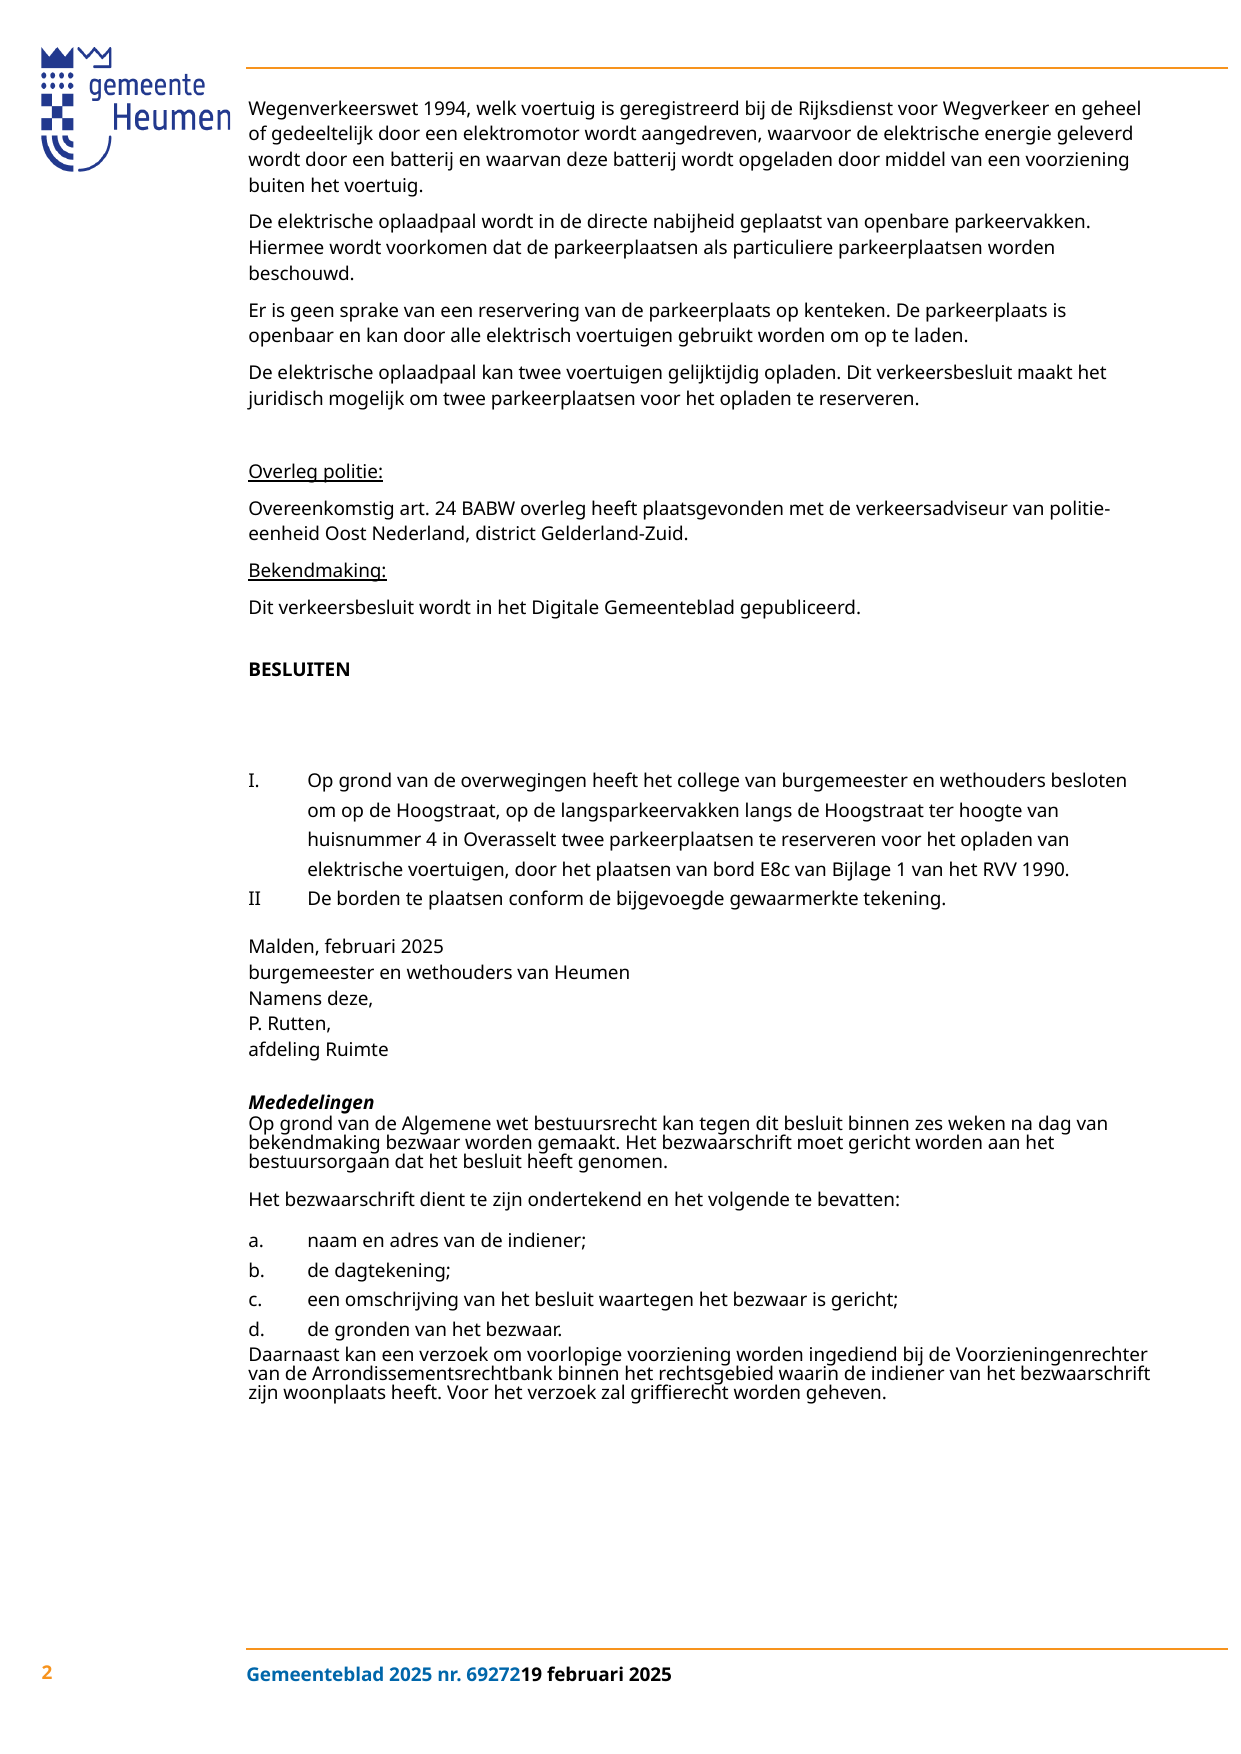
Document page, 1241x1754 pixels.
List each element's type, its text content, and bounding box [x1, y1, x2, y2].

list De borden te plaatsen conform de bijgevoegde gewaarmerkte tekening. [248, 886, 1152, 911]
text afdeling Ruimte [248, 1036, 1152, 1062]
text Overleg politie: [248, 458, 1152, 484]
text Dit verkeersbesluit wordt in het Digitale Gemeenteblad gepubliceerd. [248, 594, 1152, 620]
text Malden, februari 2025 [248, 933, 1152, 959]
list naam en adres van de indiener; [248, 1227, 1152, 1253]
text De elektrische oplaadpaal wordt in de directe nabijheid geplaatst van openbare parkeervakken. Hiermee wordt voorkomen dat de parkeerplaatsen als particuliere parkeerplaatsen worden beschouwd. [248, 209, 1152, 286]
list een omschrijving van het besluit waartegen het bezwaar is gericht; [248, 1287, 1152, 1312]
picture [41, 47, 231, 172]
text BESLUITEN [248, 657, 1152, 682]
text Op grond van de Algemene wet bestuursrecht kan tegen dit besluit binnen zes weken na dag van bekendmaking bezwaar worden gemaakt. Het bezwaarschrift moet gericht worden aan het bestuursorgaan dat het besluit heeft genomen. [248, 1115, 1152, 1173]
text Bekendmaking: [248, 557, 1152, 583]
text Mededelingen [248, 1089, 1152, 1115]
text Namens deze, [248, 985, 1152, 1011]
text Het bezwaarschrift dient te zijn ondertekend en het volgende te bevatten: [248, 1191, 1152, 1210]
text Daarnaast kan een verzoek om voorlopige voorziening worden ingediend bij de Voorzieningenrechter van de Arrondissementsrechtbank binnen het rechtsgebied waarin de indiener van het bezwaarschrift zijn woonplaats heeft. Voor het verzoek zal griffierecht worden geheven. [248, 1346, 1152, 1404]
text Overeenkomstig art. 24 BABW overleg heeft plaatsgevonden met de verkeersadviseur van politie-eenheid Oost Nederland, district Gelderland-Zuid. [248, 495, 1152, 546]
text P. Rutten, [248, 1011, 1152, 1036]
list de dagtekening; [248, 1257, 1152, 1283]
text Wegenverkeerswet 1994, welk voertuig is geregistreerd bij de Rijksdienst voor Wegverkeer en geheel of gedeeltelijk door een elektromotor wordt aangedreven, waarvoor de elektrische energie geleverd wordt door een batterij en waarvan deze batterij wordt opgeladen door middel van een voorziening buiten het voertuig. [248, 95, 1152, 198]
list Op grond van de overwegingen heeft het college van burgemeester en wethouders besloten om op de Hoogstraat, op de langsparkeervakken langs de Hoogstraat ter hoogte van huisnummer 4 in Overasselt twee parkeerplaatsen te reserveren voor het opladen van elektrische voertuigen, door het plaatsen van bord E8c van Bijlage 1 van het RVV 1990. [248, 767, 1152, 882]
text De elektrische oplaadpaal kan twee voertuigen gelijktijdig opladen. Dit verkeersbesluit maakt het juridisch mogelijk om twee parkeerplaatsen voor het opladen te reserveren. [248, 359, 1152, 411]
text burgemeester en wethouders van Heumen [248, 959, 1152, 985]
list de gronden van het bezwaar. [248, 1316, 1152, 1342]
text Er is geen sprake van een reservering van de parkeerplaats op kenteken. De parkeerplaats is openbaar en kan door alle elektrisch voertuigen gebruikt worden om op te laden. [248, 297, 1152, 348]
